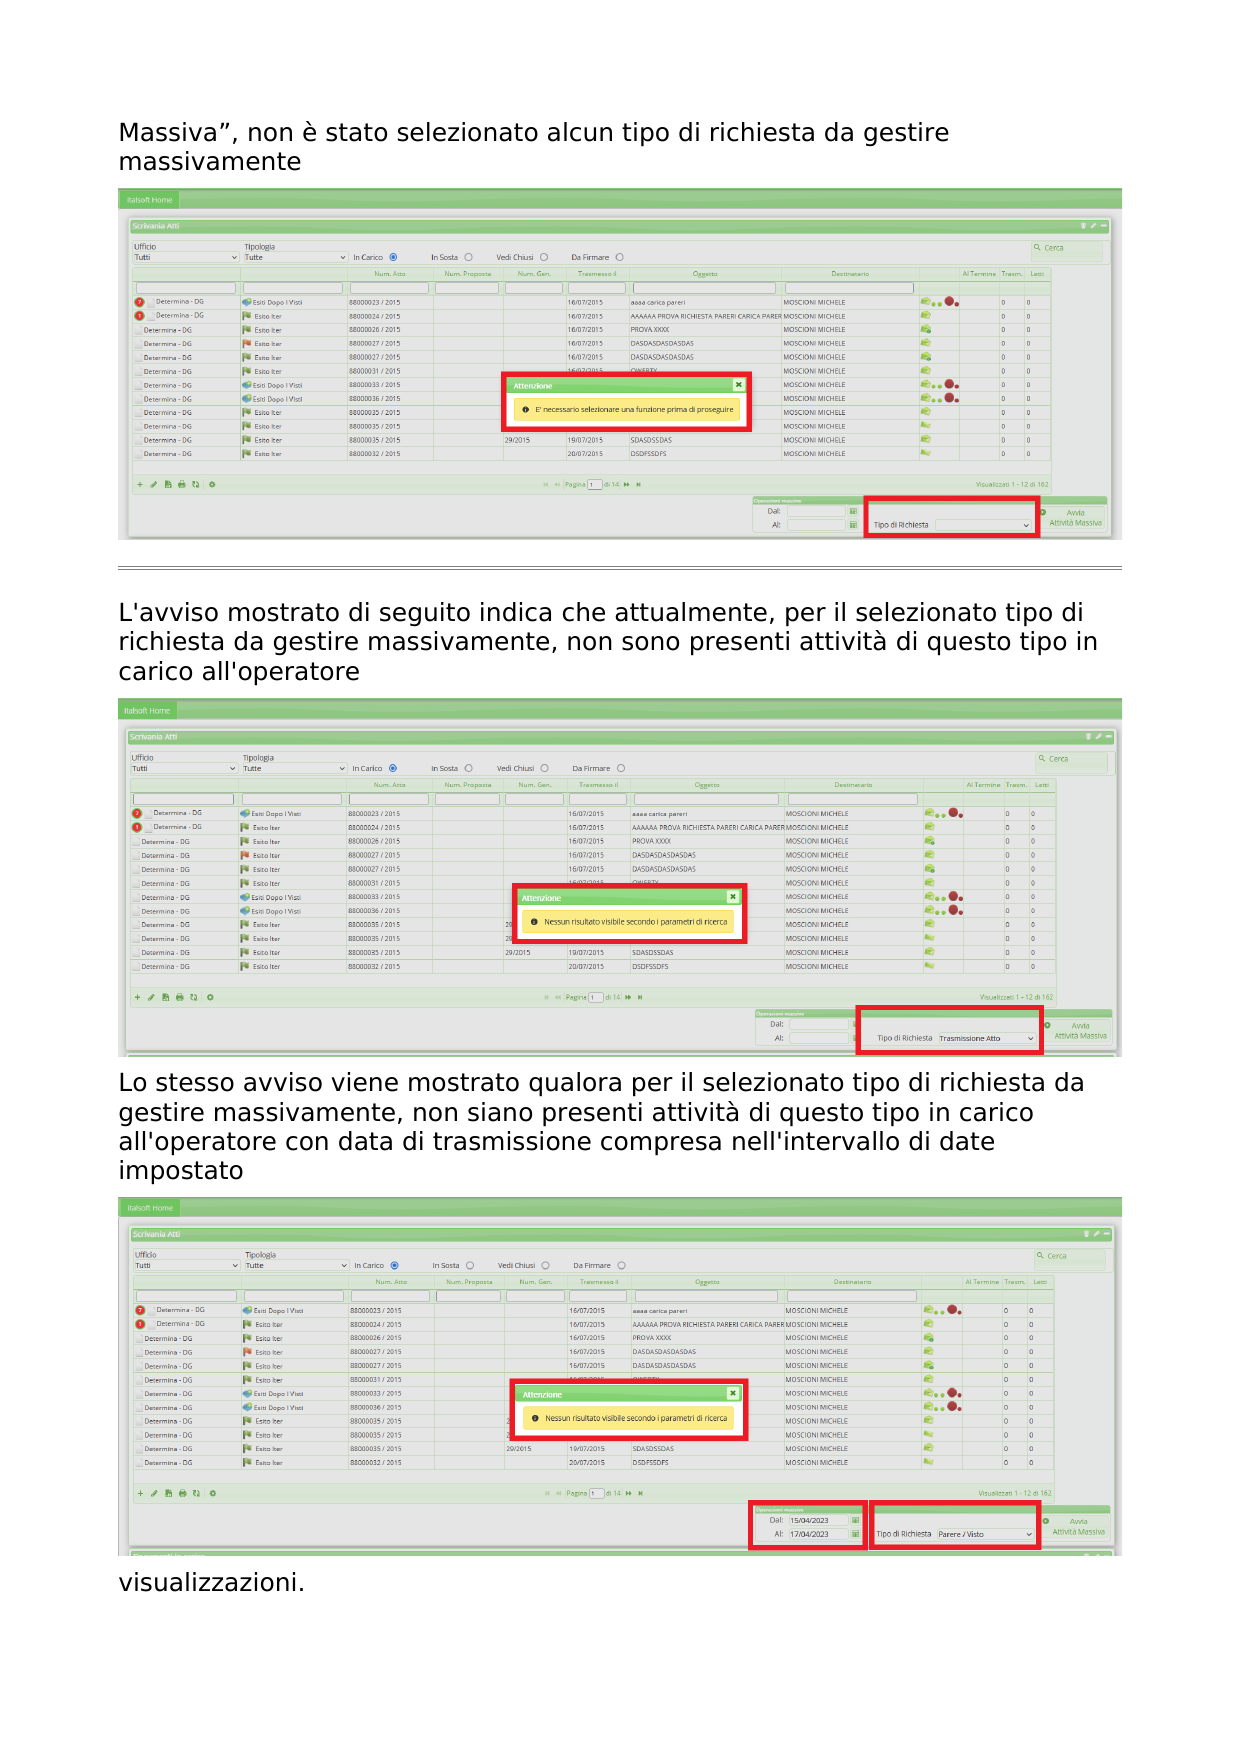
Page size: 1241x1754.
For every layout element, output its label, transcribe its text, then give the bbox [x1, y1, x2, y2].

text Massiva”, non è stato selezionato alcun tipo di richiesta da gestire massivamente [118, 118, 1122, 176]
picture [118, 698, 1123, 1057]
text visualizzazioni. [118, 1568, 1122, 1597]
text Lo stesso avviso viene mostrato qualora per il selezionato tipo di richiesta da gestire massivamente, non siano presenti attività di questo tipo in carico all'operatore con data di trasmissione compresa nell'intervallo di date impostato [118, 1069, 1122, 1185]
text L'avviso mostrato di seguito indica che attualmente, per il selezionato tipo di richiesta da gestire massivamente, non sono presenti attività di questo tipo in carico all'operatore [118, 598, 1122, 686]
picture [118, 188, 1123, 540]
picture [118, 1197, 1123, 1556]
